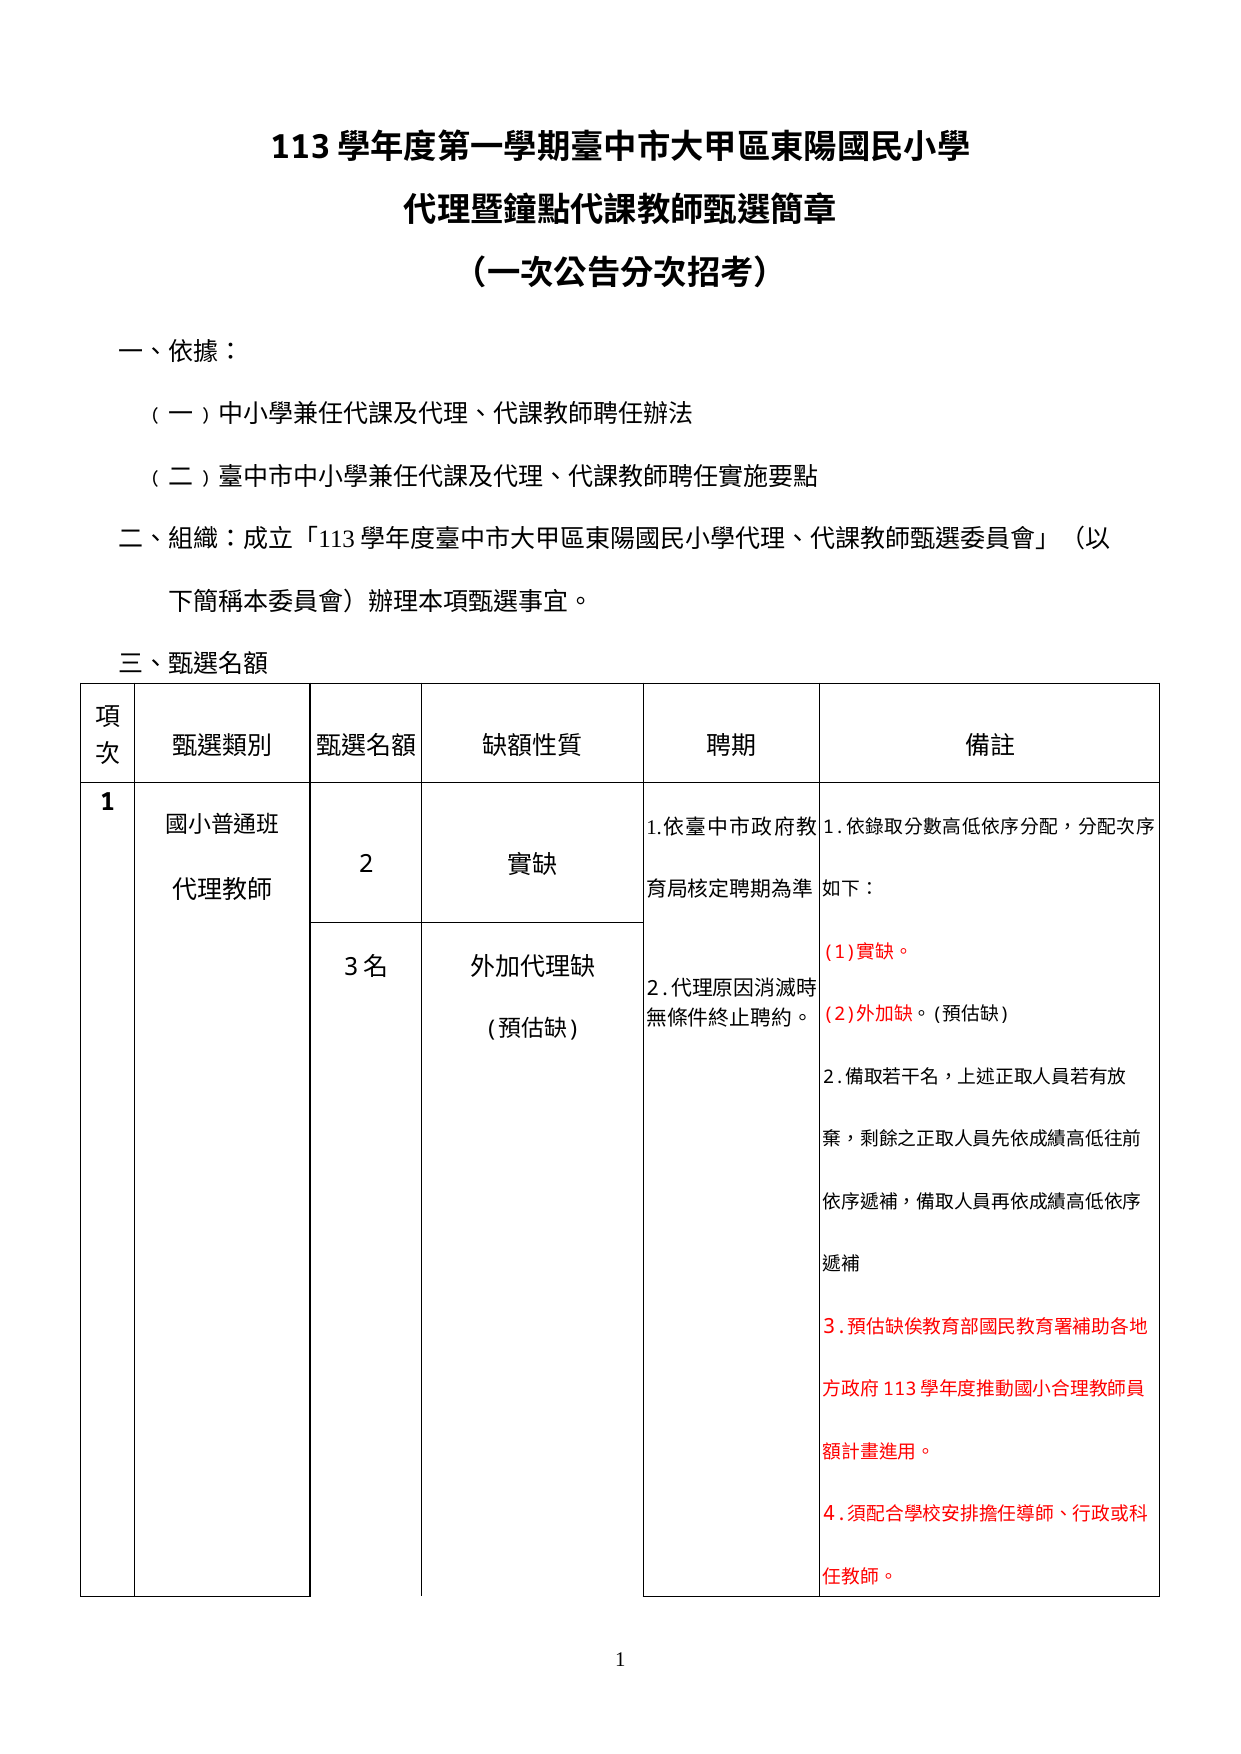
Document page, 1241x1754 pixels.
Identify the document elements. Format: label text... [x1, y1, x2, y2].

text 一、依據： [118, 308, 1122, 370]
table_header 甄選名額 [311, 684, 421, 782]
text 三、甄選名額 [118, 620, 1122, 683]
text ﹙二﹚臺中市中小學兼任代課及代理、代課教師聘任實施要點 [143, 433, 1122, 495]
table_header 聘期 [644, 684, 819, 782]
table_cell 實缺 [422, 783, 643, 922]
table_cell 1.依臺中市政府教育局核定聘期為準 2.代理原因消滅時無條件終止聘約。 [644, 783, 819, 1596]
text 代理暨鐘點代課教師甄選簡章 [118, 165, 1122, 228]
text 113學年度第一學期臺中市大甲區東陽國民小學 [118, 103, 1122, 165]
table_cell 國小普通班 代理教師 [135, 783, 309, 1596]
table_header 甄選類別 [135, 684, 309, 782]
table_cell 2 [311, 783, 421, 922]
text ﹙一﹚中小學兼任代課及代理、代課教師聘任辦法 [143, 370, 1122, 433]
table_cell 1 [81, 783, 134, 1596]
table_header 缺額性質 [422, 684, 643, 782]
table_cell 3名 [311, 923, 421, 1596]
table_header 備註 [820, 684, 1159, 782]
table_cell 外加代理缺 (預估缺) [422, 923, 643, 1596]
text （一次公告分次招考） [118, 228, 1122, 290]
table_cell 1.依錄取分數高低依序分配，分配次序如下： (1)實缺。 (2)外加缺。(預估缺) 2.備取若干名，上述正取人員若有放棄，剩餘之正取人員先依成績高低往前依序遞補，備取人員再依成績高低依序遞補 3.預估缺俟教育部國民教育署補助各地方政府113學年度推動國小合理教師員額計畫進用。 4.須配合學校安排擔任導師、行政或科任教師。 [820, 783, 1159, 1596]
table_header 項次 [81, 684, 134, 782]
text 二、組織：成立「113學年度臺中市大甲區東陽國民小學代理、代課教師甄選委員會」（以下簡稱本委員會）辦理本項甄選事宜。 [118, 495, 1122, 620]
